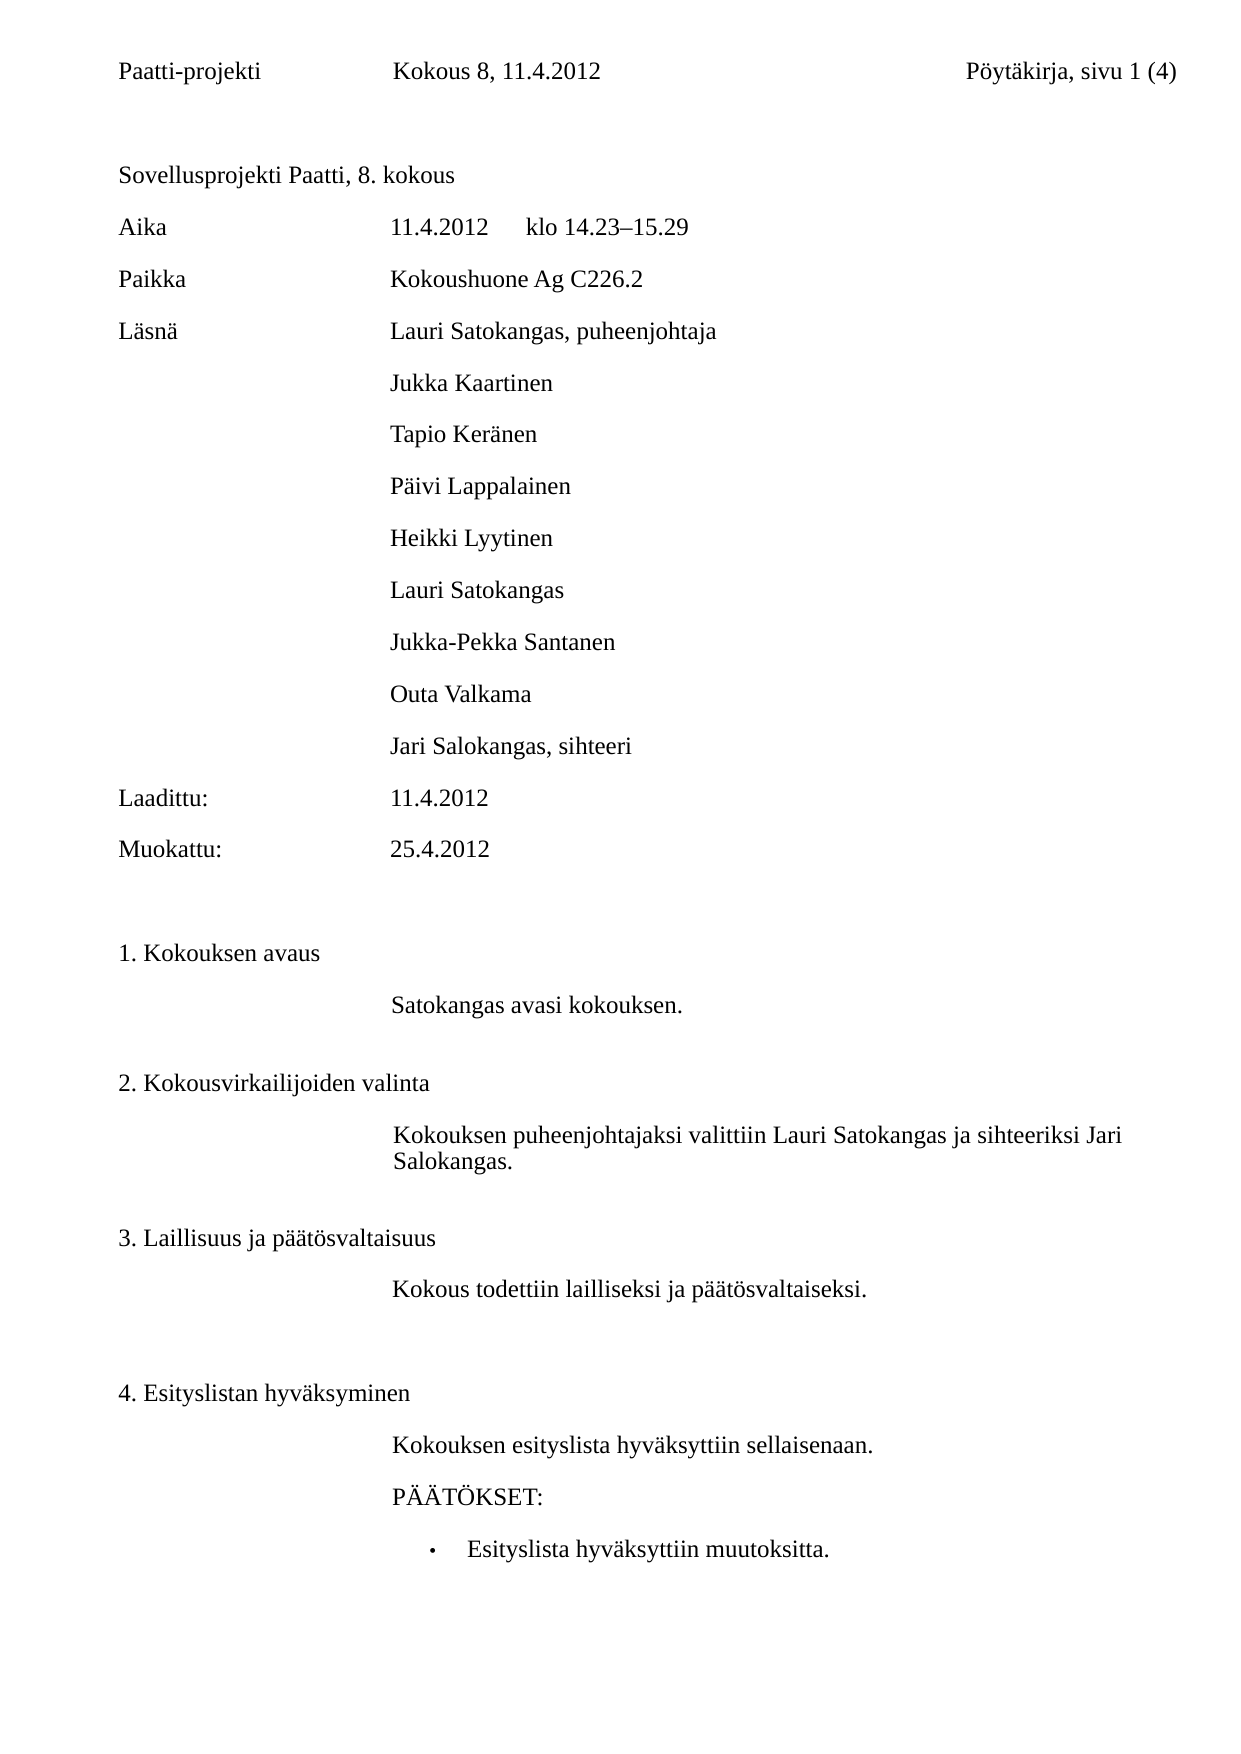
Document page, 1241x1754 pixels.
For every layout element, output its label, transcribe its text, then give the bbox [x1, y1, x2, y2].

text Aika 11.4.2012 klo 14.23–15.29 [118, 215, 1181, 241]
text 1. Kokouksen avaus [118, 941, 1181, 967]
text Satokangas avasi kokouksen. [391, 993, 1181, 1019]
text Kokouksen puheenjohtajaksi valittiin Lauri Satokangas ja sihteeriksi Jari Salokangas. [393, 1122, 1181, 1174]
text Sovellusprojekti Paatti, 8. kokous [118, 163, 1181, 189]
text Laadittu: 11.4.2012 [118, 785, 1181, 811]
text Jukka Kaartinen [118, 370, 1181, 396]
text Paikka Kokoushuone Ag C226.2 [118, 267, 1181, 292]
text Läsnä Lauri Satokangas, puheenjohtaja [118, 318, 1181, 344]
text Outa Valkama [118, 682, 1181, 707]
text Jari Salokangas, sihteeri [118, 733, 1181, 759]
text Lauri Satokangas [118, 578, 1181, 604]
text Muokattu: 25.4.2012 [118, 837, 1181, 863]
text Heikki Lyytinen [118, 526, 1181, 552]
text Kokouksen esityslista hyväksyttiin sellaisenaan. [392, 1433, 1181, 1459]
text Jukka-Pekka Santanen [118, 630, 1181, 656]
text Tapio Keränen [118, 422, 1181, 448]
text PÄÄTÖKSET: [392, 1485, 1181, 1511]
text Kokous todettiin lailliseksi ja päätösvaltaiseksi. [392, 1277, 1181, 1303]
text 4. Esityslistan hyväksyminen [118, 1381, 1181, 1407]
text Päivi Lappalainen [118, 474, 1181, 500]
text 2. Kokousvirkailijoiden valinta [118, 1071, 1181, 1097]
text 3. Laillisuus ja päätösvaltaisuus [118, 1225, 1181, 1251]
list Esityslista hyväksyttiin muutoksitta. [429, 1537, 1181, 1562]
